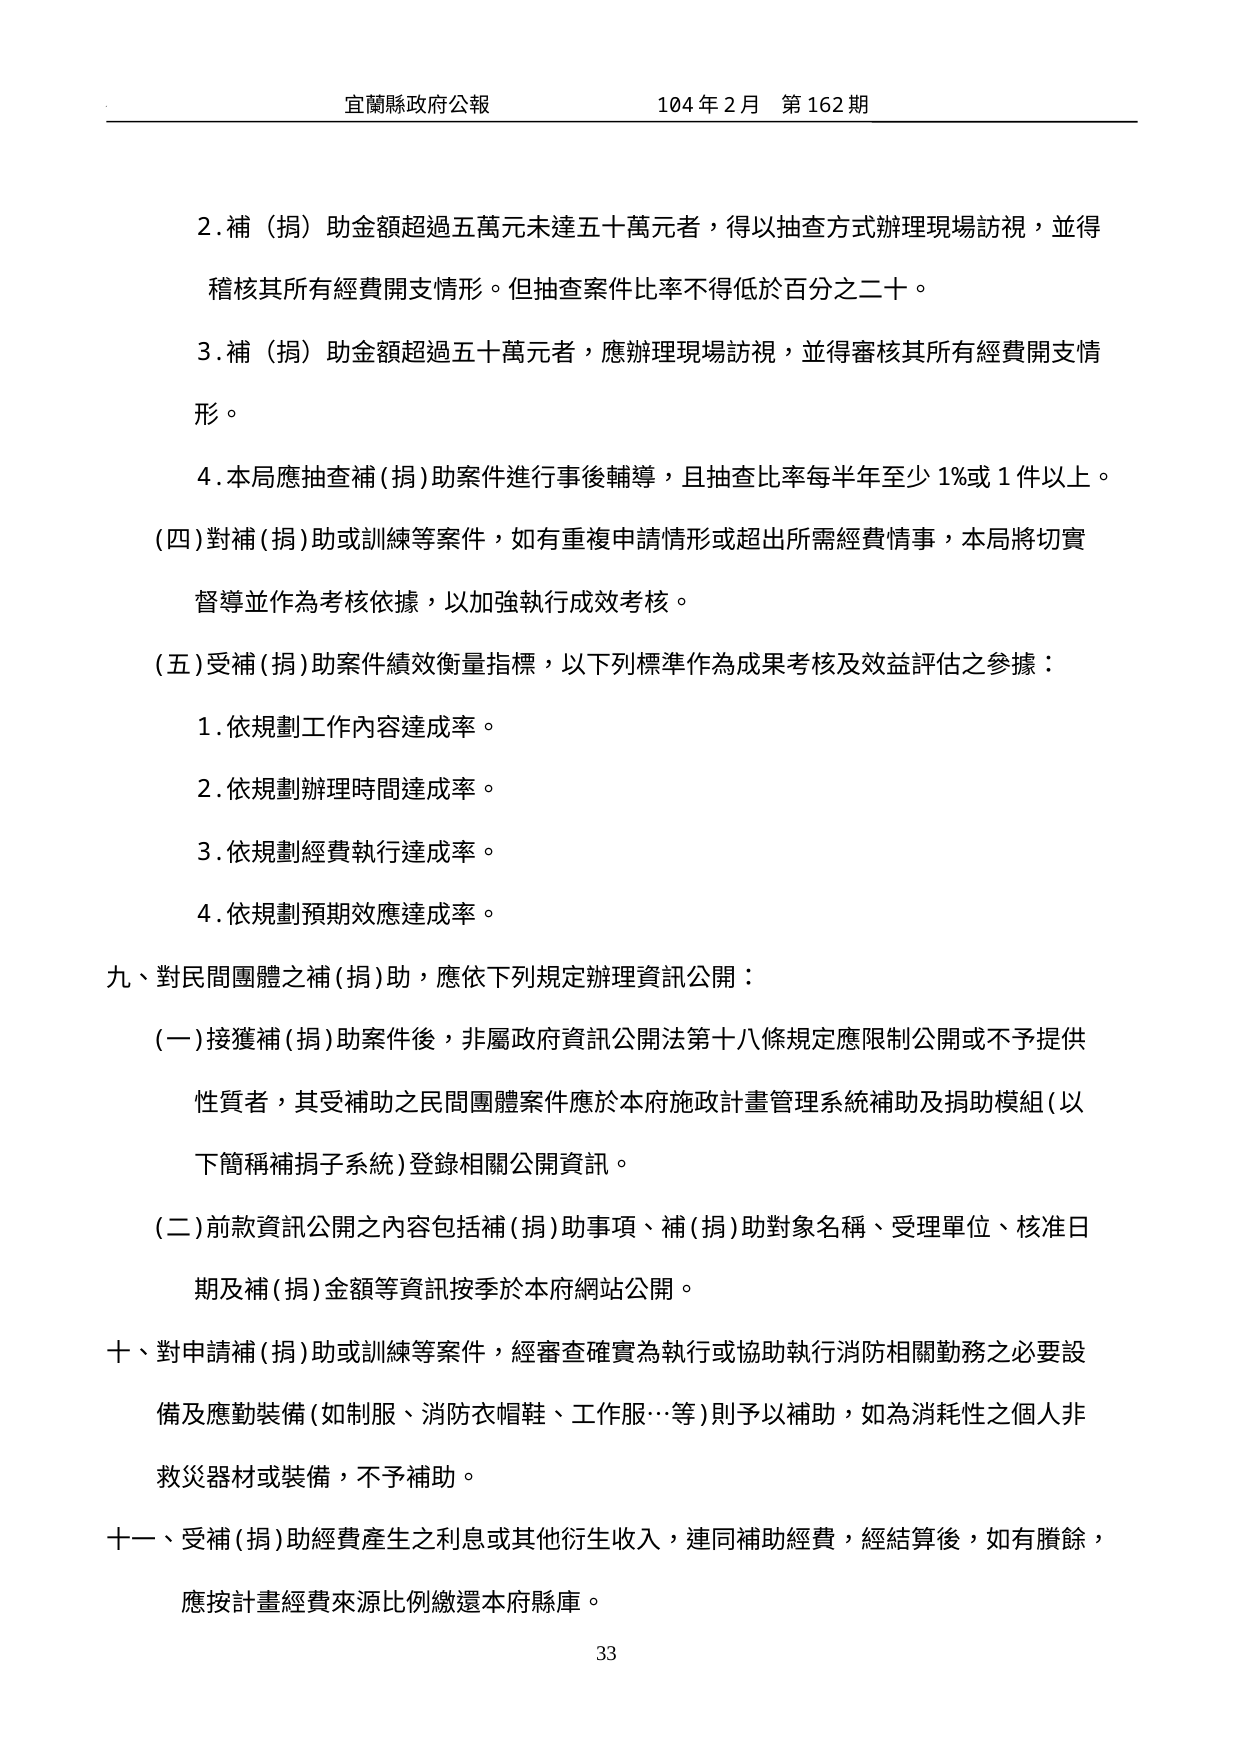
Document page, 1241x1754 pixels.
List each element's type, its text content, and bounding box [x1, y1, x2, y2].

text 十一、受補(捐)助經費產生之利息或其他衍生收入，連同補助經費，經結算後，如有賸餘，應按計畫經費來源比例繳還本府縣庫。 [106, 1496, 1106, 1621]
text 九、對民間團體之補(捐)助，應依下列規定辦理資訊公開： [106, 934, 1106, 996]
text (四)對補(捐)助或訓練等案件，如有重複申請情形或超出所需經費情事，本局將切實督導並作為考核依據，以加強執行成效考核。 [106, 496, 1106, 621]
text 4.依規劃預期效應達成率。 [106, 871, 1106, 934]
text 4.本局應抽查補(捐)助案件進行事後輔導，且抽查比率每半年至少1%或1件以上。 [106, 434, 1106, 496]
text 十、對申請補(捐)助或訓練等案件，經審查確實為執行或協助執行消防相關勤務之必要設備及應勤裝備(如制服、消防衣帽鞋、工作服…等)則予以補助，如為消耗性之個人非救災器材或裝備，不予補助。 [106, 1309, 1106, 1496]
text (五)受補(捐)助案件績效衡量指標，以下列標準作為成果考核及效益評估之參據： [106, 621, 1106, 684]
text (二)前款資訊公開之內容包括補(捐)助事項、補(捐)助對象名稱、受理單位、核准日期及補(捐)金額等資訊按季於本府網站公開。 [106, 1184, 1106, 1309]
text (一)接獲補(捐)助案件後，非屬政府資訊公開法第十八條規定應限制公開或不予提供性質者，其受補助之民間團體案件應於本府施政計畫管理系統補助及捐助模組(以下簡稱補捐子系統)登錄相關公開資訊。 [106, 996, 1106, 1184]
text 2.補（捐）助金額超過五萬元未達五十萬元者，得以抽查方式辦理現場訪視，並得稽核其所有經費開支情形。但抽查案件比率不得低於百分之二十。 [106, 184, 1106, 309]
text 2.依規劃辦理時間達成率。 [106, 746, 1106, 809]
text 3.依規劃經費執行達成率。 [106, 809, 1106, 871]
text 1.依規劃工作內容達成率。 [106, 684, 1106, 746]
text 3.補（捐）助金額超過五十萬元者，應辦理現場訪視，並得審核其所有經費開支情形。 [106, 309, 1106, 434]
